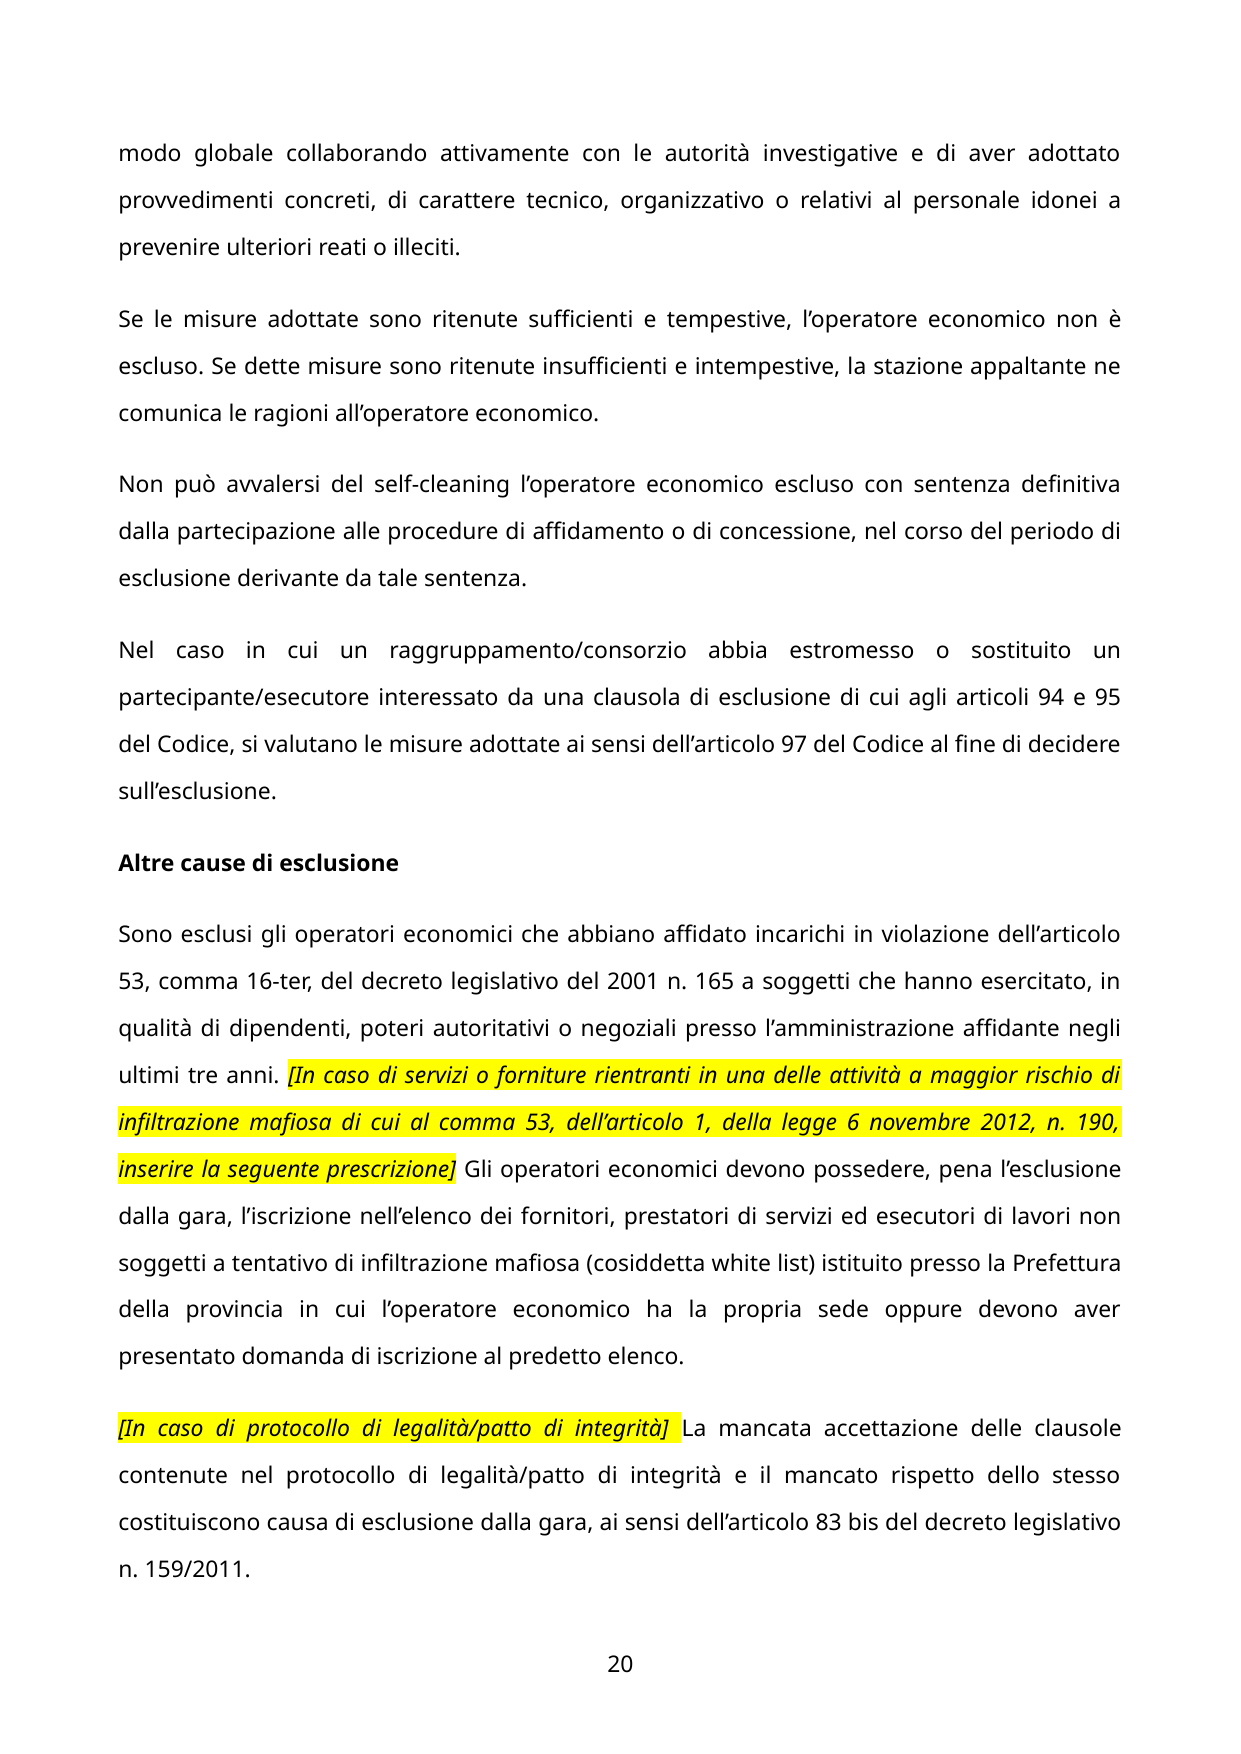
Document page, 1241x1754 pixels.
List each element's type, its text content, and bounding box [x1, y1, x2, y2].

text Non può avvalersi del self-cleaning l’operatore economico escluso con sentenza definitiva dalla partecipazione alle procedure di affidamento o di concessione, nel corso del periodo di esclusione derivante da tale sentenza. [118, 468, 1122, 593]
text Se le misure adottate sono ritenute sufficienti e tempestive, l’operatore economico non è escluso. Se dette misure sono ritenute insufficienti e intempestive, la stazione appaltante ne comunica le ragioni all’operatore economico. [118, 303, 1122, 428]
text modo globale collaborando attivamente con le autorità investigative e di aver adottato provvedimenti concreti, di carattere tecnico, organizzativo o relativi al personale idonei a prevenire ulteriori reati o illeciti. [118, 137, 1122, 262]
text Nel caso in cui un raggruppamento/consorzio abbia estromesso o sostituito un partecipante/esecutore interessato da una clausola di esclusione di cui agli articoli 94 e 95 del Codice, si valutano le misure adottate ai sensi dell’articolo 97 del Codice al fine di decidere sull’esclusione. [118, 634, 1122, 806]
text Sono esclusi gli operatori economici che abbiano affidato incarichi in violazione dell’articolo 53, comma 16-ter, del decreto legislativo del 2001 n. 165 a soggetti che hanno esercitato, in qualità di dipendenti, poteri autoritativi o negoziali presso l’amministrazione affidante negli ultimi tre anni. [In caso di servizi o forniture rientranti in una delle attività a maggior rischio di infiltrazione mafiosa di cui al comma 53, dell’articolo 1, della legge 6 novembre 2012, n. 190, inserire la seguente prescrizione] Gli operatori economici devono possedere, pena l’esclusione dalla gara, l’iscrizione nell’elenco dei fornitori, prestatori di servizi ed esecutori di lavori non soggetti a tentativo di infiltrazione mafiosa (cosiddetta white list) istituito presso la Prefettura della provincia in cui l’operatore economico ha la propria sede oppure devono aver presentato domanda di iscrizione al predetto elenco. [118, 918, 1122, 1371]
text Altre cause di esclusione [118, 846, 1122, 878]
text [In caso di protocollo di legalità/patto di integrità] La mancata accettazione delle clausole contenute nel protocollo di legalità/patto di integrità e il mancato rispetto dello stesso costituiscono causa di esclusione dalla gara, ai sensi dell’articolo 83 bis del decreto legislativo n. 159/2011. [118, 1412, 1122, 1584]
